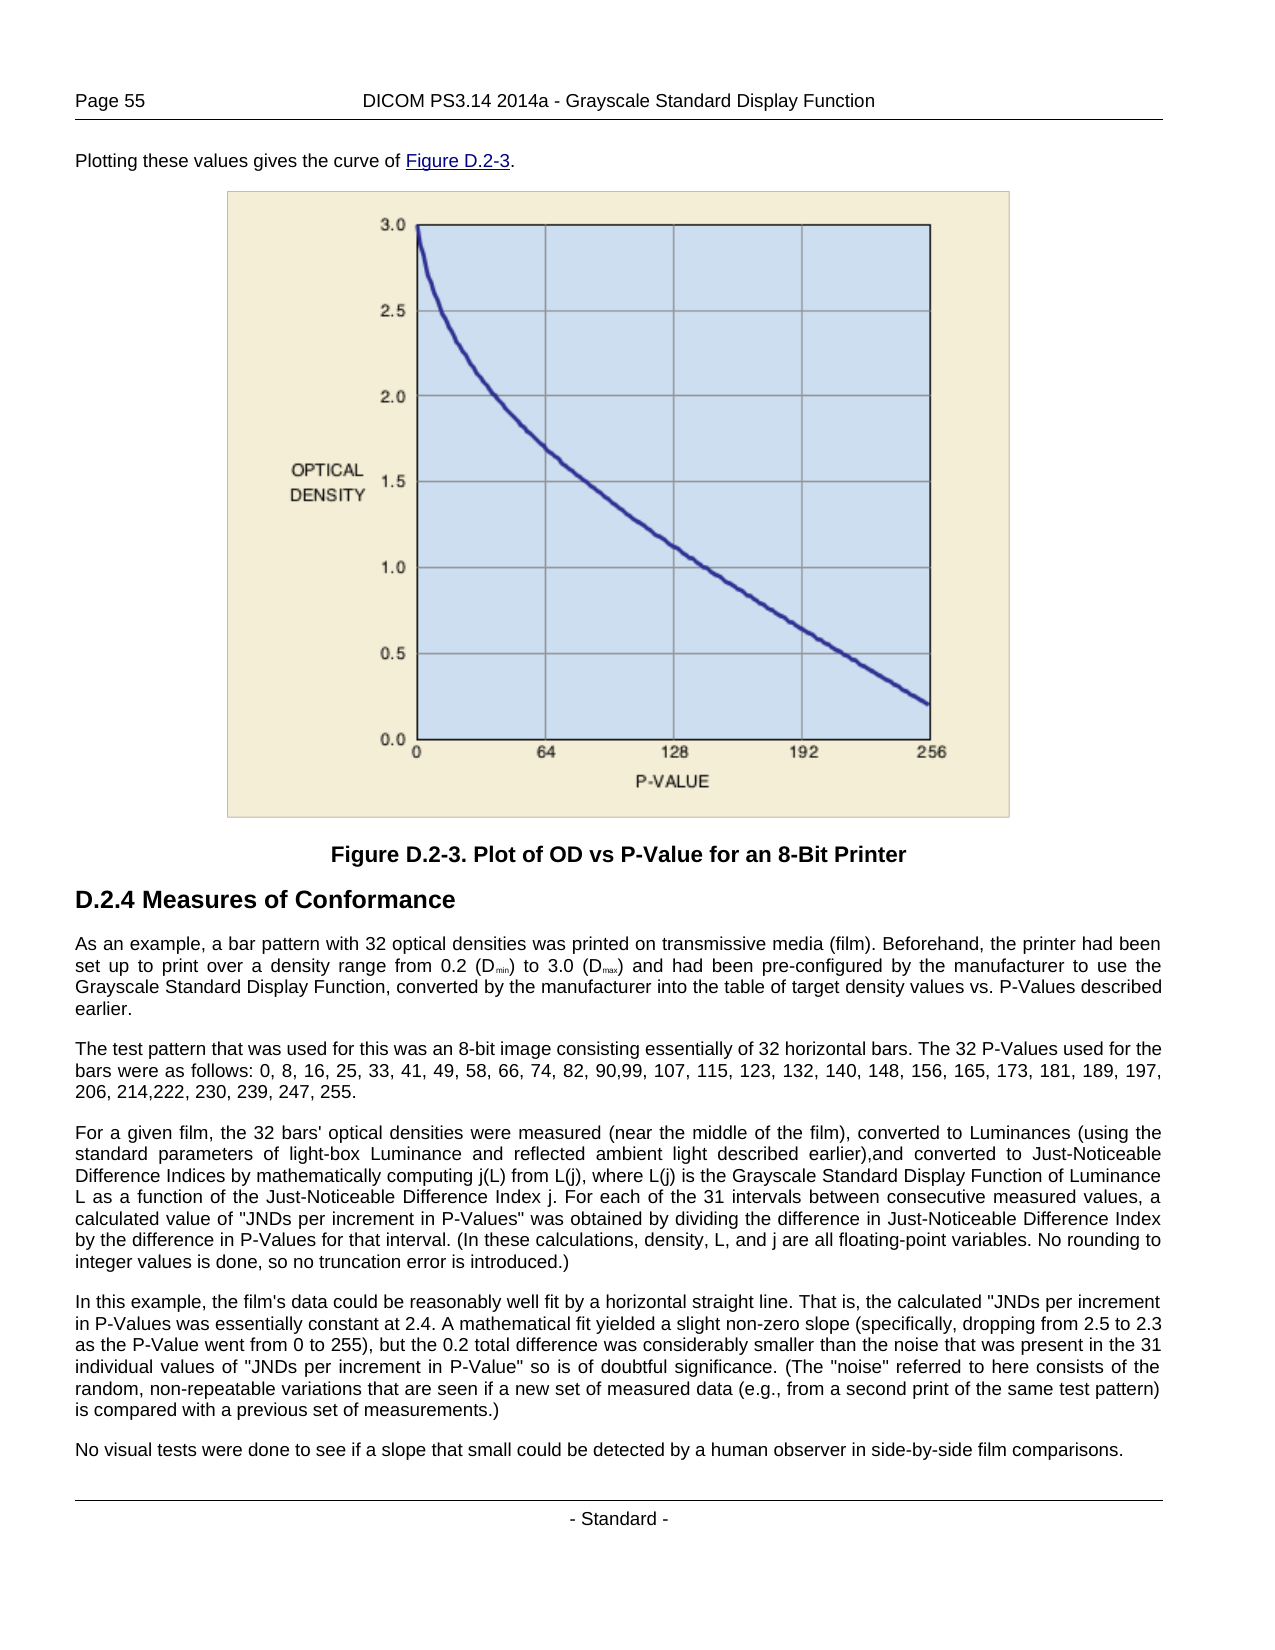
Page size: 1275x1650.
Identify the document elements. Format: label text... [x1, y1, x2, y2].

text As an example, a bar pattern with 32 optical densities was printed on transmissive media (film). Beforehand, the printer had been set up to print over a density range from 0.2 (Dmin) to 3.0 (Dmax) and had been pre-configured by the manufacturer to use the Grayscale Standard Display Function, converted by the manufacturer into the table of target density values vs. P-Values described earlier. [75, 933, 1162, 1019]
picture [226, 190, 1011, 819]
text For a given film, the 32 bars' optical densities were measured (near the middle of the film), converted to Luminances (using the standard parameters of light-box Luminance and reflected ambient light described earlier),and converted to Just-Noticeable Difference Indices by mathematically computing j(L) from L(j), where L(j) is the Grayscale Standard Display Function of Luminance L as a function of the Just-Noticeable Difference Index j. For each of the 31 intervals between consecutive measured values, a calculated value of "JNDs per increment in P-Values" was obtained by dividing the difference in Just-Noticeable Difference Index by the difference in P-Values for that interval. (In these calculations, density, L, and j are all floating-point variables. No rounding to integer values is done, so no truncation error is introduced.) [75, 1121, 1162, 1272]
text No visual tests were done to see if a slope that small could be detected by a human observer in side-by-side film comparisons. [75, 1439, 1162, 1461]
text Plotting these values gives the curve of Figure D.2-3. [75, 150, 1162, 172]
text In this example, the film's data could be reasonably well fit by a horizontal straight line. That is, the calculated "JNDs per increment in P-Values was essentially constant at 2.4. A mathematical fit yielded a slight non-zero slope (specifically, dropping from 2.5 to 2.3 as the P-Value went from 0 to 255), but the 0.2 total difference was considerably smaller than the noise that was present in the 31 individual values of "JNDs per increment in P-Value" so is of doubtful significance. (The "noise" referred to here consists of the random, non-repeatable variations that are seen if a new set of measured data (e.g., from a second print of the same test pattern) is compared with a previous set of measurements.) [75, 1291, 1162, 1421]
text D.2.4 Measures of Conformance [75, 886, 1162, 914]
text Figure D.2-3. Plot of OD vs P-Value for an 8-Bit Printer [75, 841, 1162, 867]
text The test pattern that was used for this was an 8-bit image consisting essentially of 32 horizontal bars. The 32 P-Values used for the bars were as follows: 0, 8, 16, 25, 33, 41, 49, 58, 66, 74, 82, 90,99, 107, 115, 123, 132, 140, 148, 156, 165, 173, 181, 189, 197, 206, 214,222, 230, 239, 247, 255. [75, 1038, 1162, 1103]
